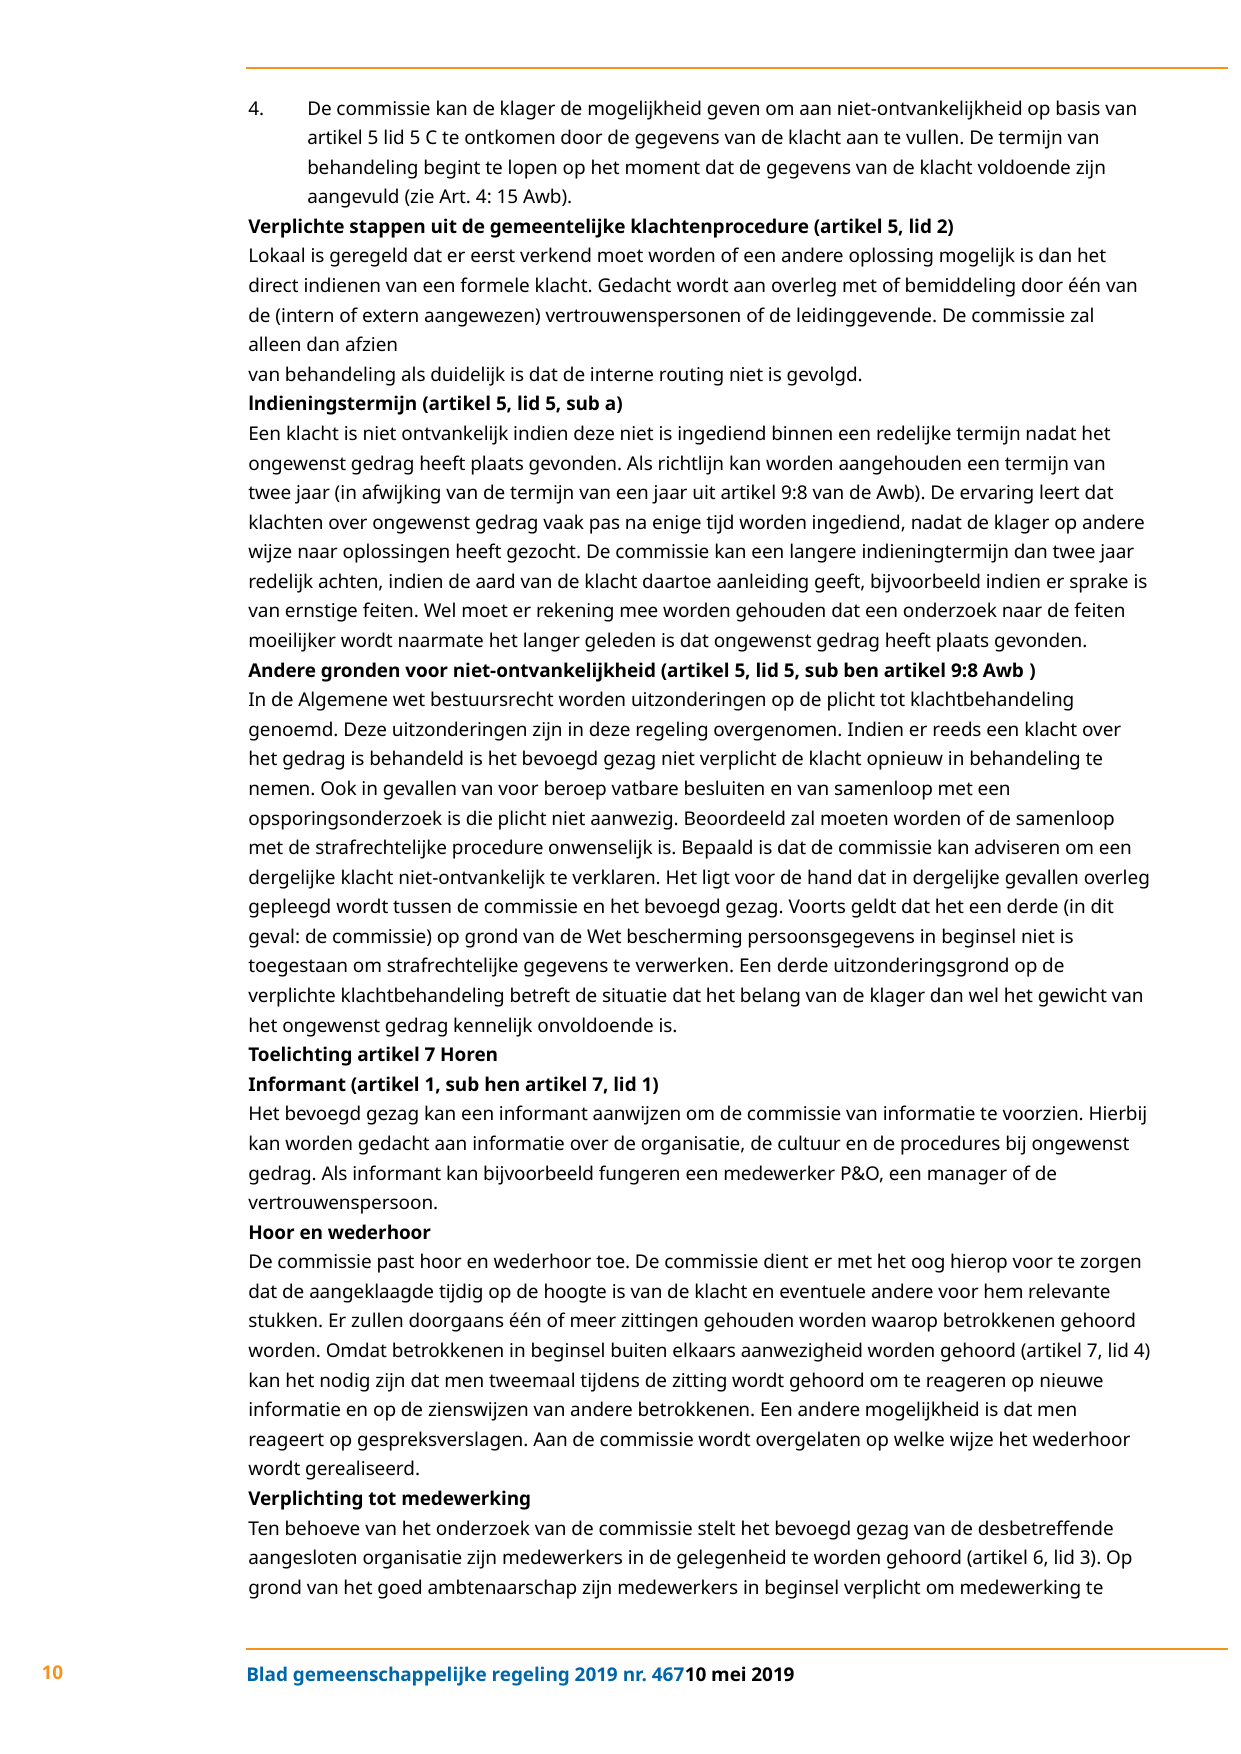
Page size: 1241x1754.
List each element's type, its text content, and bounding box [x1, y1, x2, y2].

text Lokaal is geregeld dat er eerst verkend moet worden of een andere oplossing mogelijk is dan het direct indienen van een formele klacht. Gedacht wordt aan overleg met of bemiddeling door één van de (intern of extern aangewezen) vertrouwenspersonen of de leidinggevende. De commissie zal alleen dan afzien [248, 243, 1152, 357]
text lndieningstermijn (artikel 5, lid 5, sub a) [248, 391, 1152, 416]
text Een klacht is niet ontvankelijk indien deze niet is ingediend binnen een redelijke termijn nadat het ongewenst gedrag heeft plaats gevonden. Als richtlijn kan worden aangehouden een termijn van twee jaar (in afwijking van de termijn van een jaar uit artikel 9:8 van de Awb). De ervaring leert dat klachten over ongewenst gedrag vaak pas na enige tijd worden ingediend, nadat de klager op andere wijze naar oplossingen heeft gezocht. De commissie kan een langere indieningtermijn dan twee jaar redelijk achten, indien de aard van de klacht daartoe aanleiding geeft, bijvoorbeeld indien er sprake is van ernstige feiten. Wel moet er rekening mee worden gehouden dat een onderzoek naar de feiten moeilijker wordt naarmate het langer geleden is dat ongewenst gedrag heeft plaats gevonden. [248, 420, 1152, 653]
text Verplichte stappen uit de gemeentelijke klachtenprocedure (artikel 5, lid 2) [248, 213, 1152, 239]
text Het bevoegd gezag kan een informant aanwijzen om de commissie van informatie te voorzien. Hierbij kan worden gedacht aan informatie over de organisatie, de cultuur en de procedures bij ongewenst gedrag. Als informant kan bijvoorbeeld fungeren een medewerker P&O, een manager of de vertrouwenspersoon. [248, 1101, 1152, 1215]
text Andere gronden voor niet-ontvankelijkheid (artikel 5, lid 5, sub ben artikel 9:8 Awb ) [248, 657, 1152, 683]
text Verplichting tot medewerking [248, 1485, 1152, 1511]
picture [41, 47, 231, 172]
text van behandeling als duidelijk is dat de interne routing niet is gevolgd. [248, 361, 1152, 387]
list De commissie kan de klager de mogelijkheid geven om aan niet-ontvankelijkheid op basis van artikel 5 lid 5 C te ontkomen door de gegevens van de klacht aan te vullen. De termijn van behandeling begint te lopen op het moment dat de gegevens van de klacht voldoende zijn aangevuld (zie Art. 4: 15 Awb). [248, 95, 1152, 209]
text In de Algemene wet bestuursrecht worden uitzonderingen op de plicht tot klachtbehandeling genoemd. Deze uitzonderingen zijn in deze regeling overgenomen. Indien er reeds een klacht over het gedrag is behandeld is het bevoegd gezag niet verplicht de klacht opnieuw in behandeling te nemen. Ook in gevallen van voor beroep vatbare besluiten en van samenloop met een opsporingsonderzoek is die plicht niet aanwezig. Beoordeeld zal moeten worden of de samenloop met de strafrechtelijke procedure onwenselijk is. Bepaald is dat de commissie kan adviseren om een dergelijke klacht niet-ontvankelijk te verklaren. Het ligt voor de hand dat in dergelijke gevallen overleg gepleegd wordt tussen de commissie en het bevoegd gezag. Voorts geldt dat het een derde (in dit geval: de commissie) op grond van de Wet bescherming persoonsgegevens in beginsel niet is toegestaan om strafrechtelijke gegevens te verwerken. Een derde uitzonderingsgrond op de verplichte klachtbehandeling betreft de situatie dat het belang van de klager dan wel het gewicht van het ongewenst gedrag kennelijk onvoldoende is. [248, 686, 1152, 1038]
text Hoor en wederhoor [248, 1219, 1152, 1245]
text Informant (artikel 1, sub hen artikel 7, lid 1) [248, 1071, 1152, 1097]
text De commissie past hoor en wederhoor toe. De commissie dient er met het oog hierop voor te zorgen dat de aangeklaagde tijdig op de hoogte is van de klacht en eventuele andere voor hem relevante stukken. Er zullen doorgaans één of meer zittingen gehouden worden waarop betrokkenen gehoord worden. Omdat betrokkenen in beginsel buiten elkaars aanwezigheid worden gehoord (artikel 7, lid 4) kan het nodig zijn dat men tweemaal tijdens de zitting wordt gehoord om te reageren op nieuwe informatie en op de zienswijzen van andere betrokkenen. Een andere mogelijkheid is dat men reageert op gespreksverslagen. Aan de commissie wordt overgelaten op welke wijze het wederhoor wordt gerealiseerd. [248, 1248, 1152, 1481]
text Ten behoeve van het onderzoek van de commissie stelt het bevoegd gezag van de desbetreffende aangesloten organisatie zijn medewerkers in de gelegenheid te worden gehoord (artikel 6, lid 3). Op grond van het goed ambtenaarschap zijn medewerkers in beginsel verplicht om medewerking te [248, 1515, 1152, 1600]
text Toelichting artikel 7 Horen [248, 1041, 1152, 1067]
